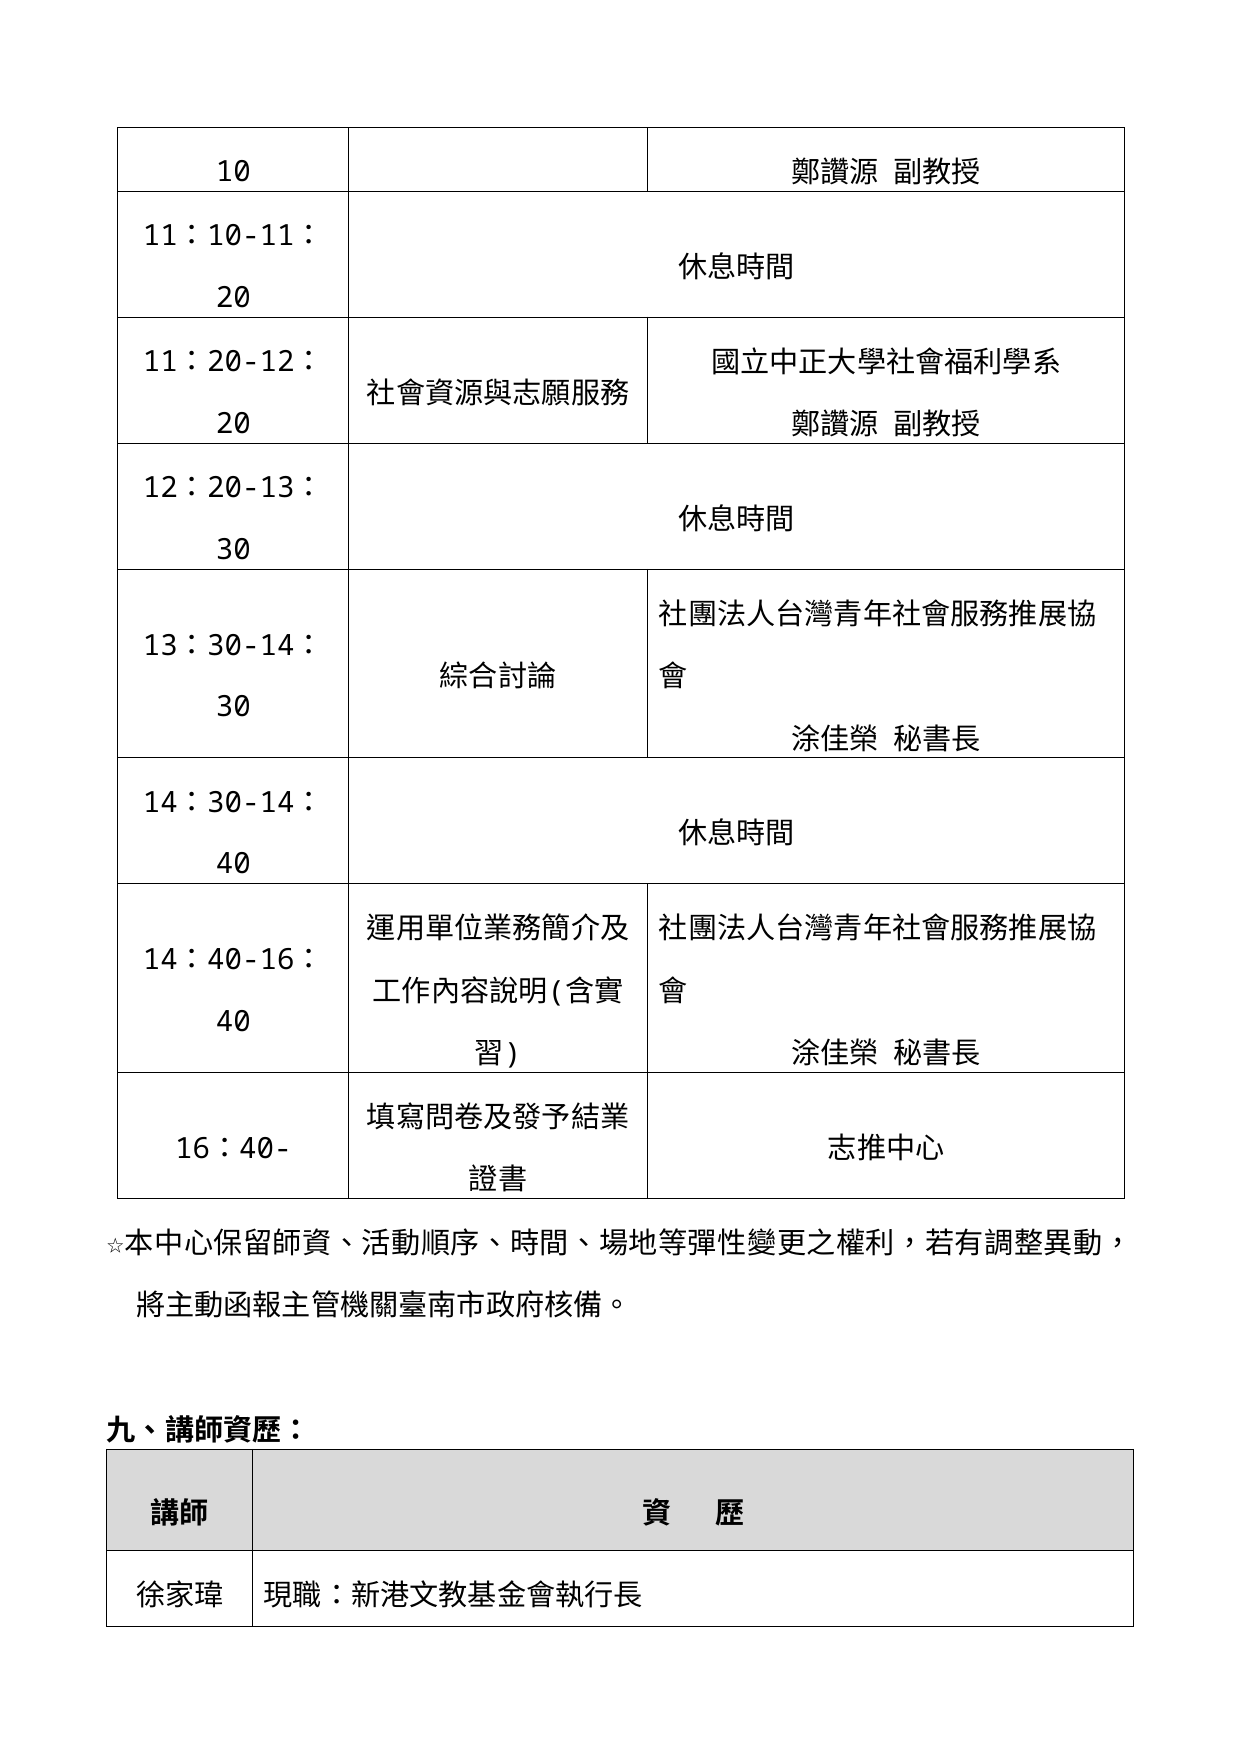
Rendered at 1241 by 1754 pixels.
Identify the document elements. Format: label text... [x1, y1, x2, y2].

table_cell 16：40- [118, 1073, 348, 1198]
table_cell 社團法人台灣青年社會服務推展協會 涂佳榮 秘書長 [648, 570, 1124, 757]
table_cell 13：30-14：30 [118, 570, 348, 757]
table_cell 填寫問卷及發予結業證書 [349, 1073, 647, 1198]
table_cell 鄭讚源 副教授 [648, 128, 1124, 191]
table_cell 14：30-14：40 [118, 758, 348, 883]
table_cell [349, 128, 647, 191]
table_cell 社團法人台灣青年社會服務推展協會 涂佳榮 秘書長 [648, 884, 1124, 1072]
table_cell 綜合討論 [349, 570, 647, 757]
table_cell 社會資源與志願服務 [349, 318, 647, 443]
text ☆本中心保留師資、活動順序、時間、場地等彈性變更之權利，若有調整異動，將主動函報主管機關臺南市政府核備。 [106, 1199, 1134, 1324]
table_cell 12：20-13：30 [118, 444, 348, 569]
table_cell 11：20-12：20 [118, 318, 348, 443]
table_header 講師 [107, 1450, 252, 1550]
table_cell 運用單位業務簡介及工作內容說明(含實習) [349, 884, 647, 1072]
table_cell 志推中心 [648, 1073, 1124, 1198]
table_cell 休息時間 [349, 444, 1124, 569]
table_cell 徐家瑋 [107, 1551, 252, 1626]
table_cell 10 [118, 128, 348, 191]
table_cell 11：10-11：20 [118, 192, 348, 317]
text 九、講師資歷： [106, 1386, 1134, 1449]
table_cell 14：40-16：40 [118, 884, 348, 1072]
table_cell 休息時間 [349, 192, 1124, 317]
table_cell 休息時間 [349, 758, 1124, 883]
table_header 資 歷 [253, 1450, 1133, 1550]
table_cell 國立中正大學社會福利學系 鄭讚源 副教授 [648, 318, 1124, 443]
table_cell 現職：新港文教基金會執行長 [253, 1551, 1133, 1626]
